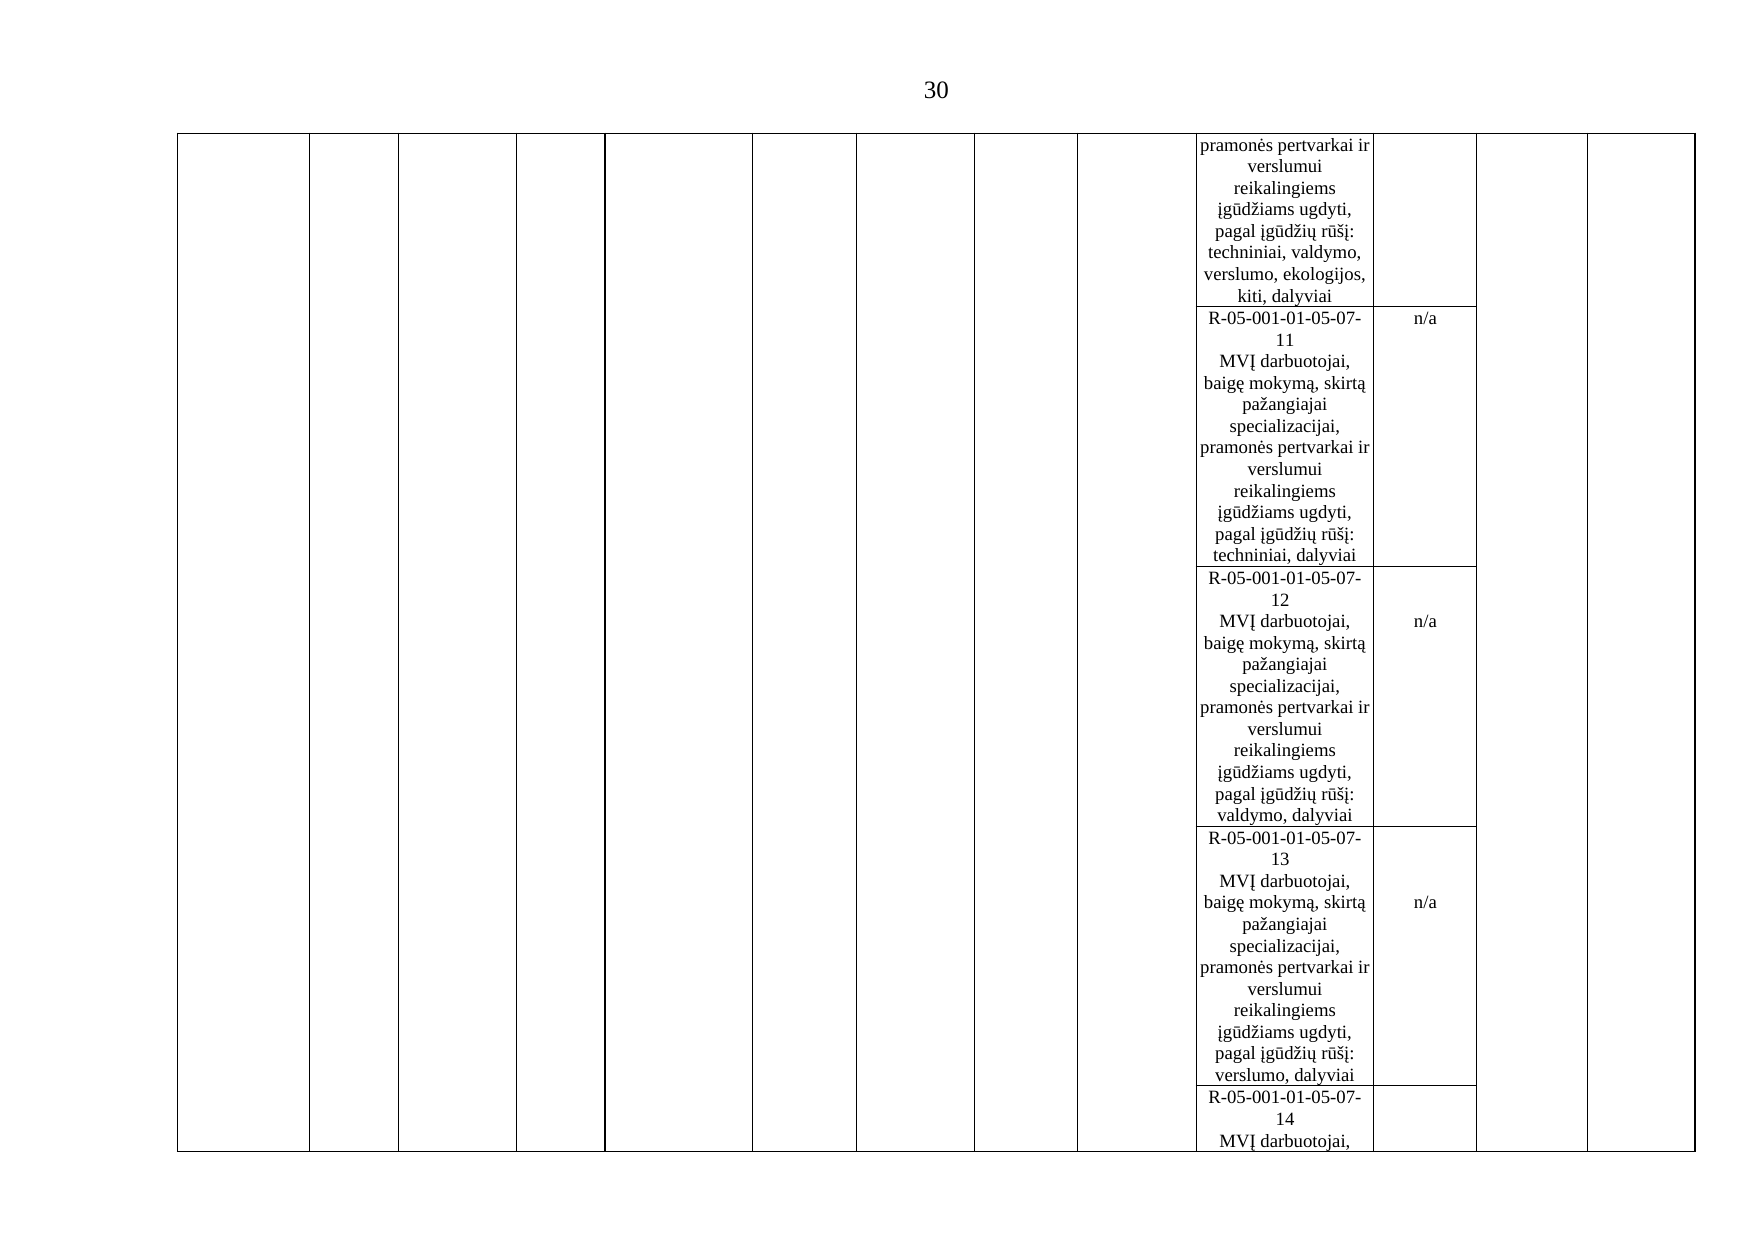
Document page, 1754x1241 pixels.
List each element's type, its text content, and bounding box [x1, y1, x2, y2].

table_cell [1374, 1086, 1476, 1151]
table_cell [1588, 134, 1694, 1151]
table_cell [399, 134, 516, 1151]
table_cell R-05-001-01-05-07-11 MVĮ darbuotojai, baigę mokymą, skirtą pažangiajai specializacijai, pramonės pertvarkai ir verslumui reikalingiems įgūdžiams ugdyti, pagal įgūdžių rūšį: techniniai, dalyviai [1197, 307, 1373, 566]
table_cell [1477, 134, 1587, 1151]
table_cell [857, 134, 974, 1151]
table_cell [975, 134, 1077, 1151]
table_cell [517, 134, 604, 1151]
table_cell n/a [1374, 567, 1476, 826]
table_cell pramonės pertvarkai ir verslumui reikalingiems įgūdžiams ugdyti, pagal įgūdžių rūšį: techniniai, valdymo, verslumo, ekologijos, kiti, dalyviai [1197, 134, 1373, 306]
table_cell R-05-001-01-05-07-14 MVĮ darbuotojai, [1197, 1086, 1373, 1151]
table_cell n/a [1374, 827, 1476, 1085]
table_cell R-05-001-01-05-07-13 MVĮ darbuotojai, baigę mokymą, skirtą pažangiajai specializacijai, pramonės pertvarkai ir verslumui reikalingiems įgūdžiams ugdyti, pagal įgūdžių rūšį: verslumo, dalyviai [1197, 827, 1373, 1085]
table_cell [753, 134, 856, 1151]
table_cell R-05-001-01-05-07-12 MVĮ darbuotojai, baigę mokymą, skirtą pažangiajai specializacijai, pramonės pertvarkai ir verslumui reikalingiems įgūdžiams ugdyti, pagal įgūdžių rūšį: valdymo, dalyviai [1197, 567, 1373, 826]
table_cell [1078, 134, 1196, 1151]
table_cell [606, 134, 752, 1151]
table_cell [178, 134, 309, 1151]
table_cell [1374, 134, 1476, 306]
table_cell n/a [1374, 307, 1476, 566]
table_cell [310, 134, 398, 1151]
